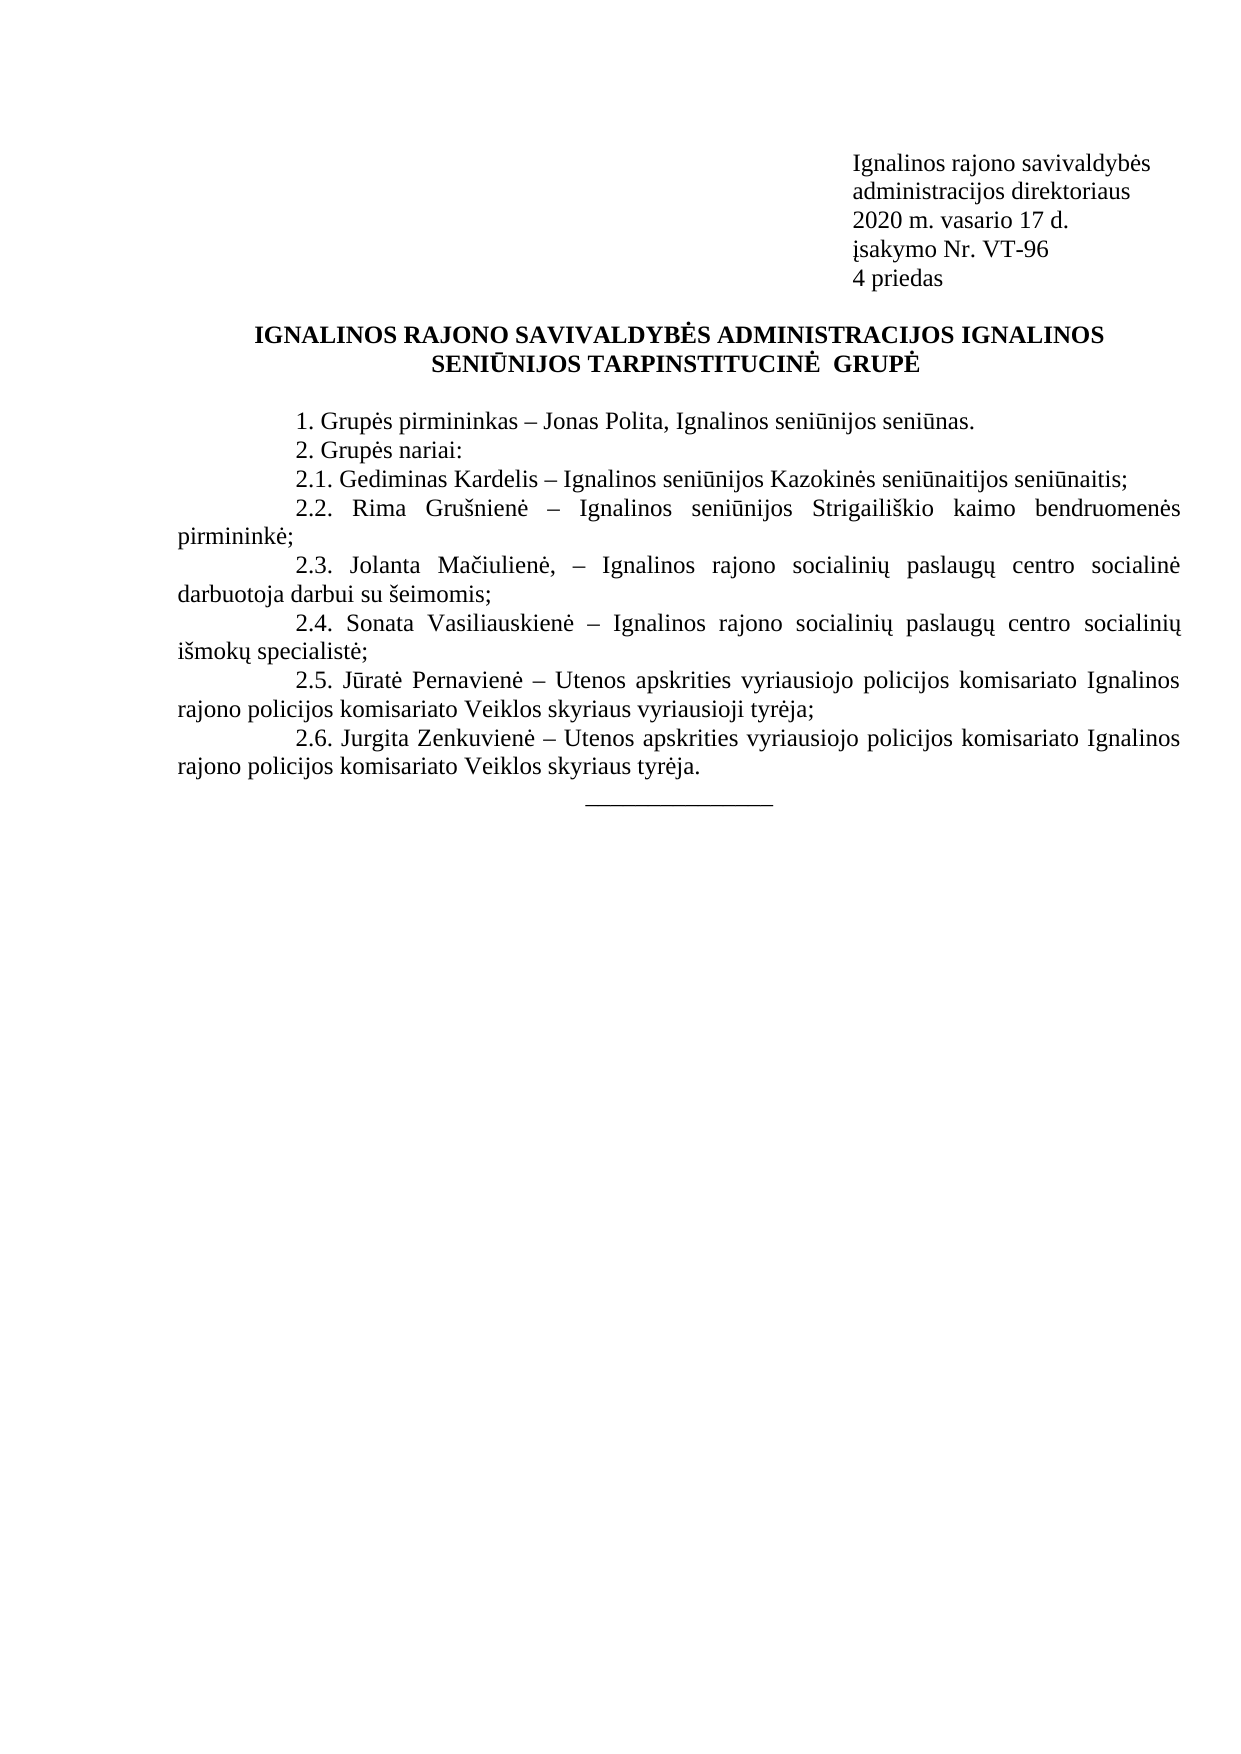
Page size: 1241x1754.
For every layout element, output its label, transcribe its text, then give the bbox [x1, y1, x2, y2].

text Ignalinos rajono savivaldybės [852, 148, 1181, 176]
text 2.3. Jolanta Mačiulienė, – Ignalinos rajono socialinių paslaugų centro socialinė darbuotoja darbui su šeimomis; [177, 550, 1181, 608]
text 2.2. Rima Grušnienė – Ignalinos seniūnijos Strigailiškio kaimo bendruomenės pirmininkė; [177, 493, 1181, 550]
text IGNALINOS RAJONO SAVIVALDYBĖS ADMINISTRACIJOS IGNALINOS SENIŪNIJOS TARPINSTITUCINĖ GRUPĖ [177, 320, 1181, 378]
text 2.1. Gediminas Kardelis – Ignalinos seniūnijos Kazokinės seniūnaitijos seniūnaitis; [177, 464, 1181, 493]
text įsakymo Nr. VT-96 [852, 234, 1181, 263]
text _______________ [177, 780, 1181, 809]
text 2.4. Sonata Vasiliauskienė – Ignalinos rajono socialinių paslaugų centro socialinių išmokų specialistė; [177, 608, 1181, 665]
text 4 priedas [803, 263, 1181, 291]
text 2. Grupės nariai: [177, 435, 1181, 464]
text 2.6. Jurgita Zenkuvienė – Utenos apskrities vyriausiojo policijos komisariato Ignalinos rajono policijos komisariato Veiklos skyriaus tyrėja. [177, 723, 1181, 780]
text administracijos direktoriaus [852, 176, 1181, 205]
text 2.5. Jūratė Pernavienė – Utenos apskrities vyriausiojo policijos komisariato Ignalinos rajono policijos komisariato Veiklos skyriaus vyriausioji tyrėja; [177, 665, 1181, 723]
text 1. Grupės pirmininkas – Jonas Polita, Ignalinos seniūnijos seniūnas. [177, 406, 1181, 435]
text 2020 m. vasario 17 d. [852, 205, 1181, 234]
